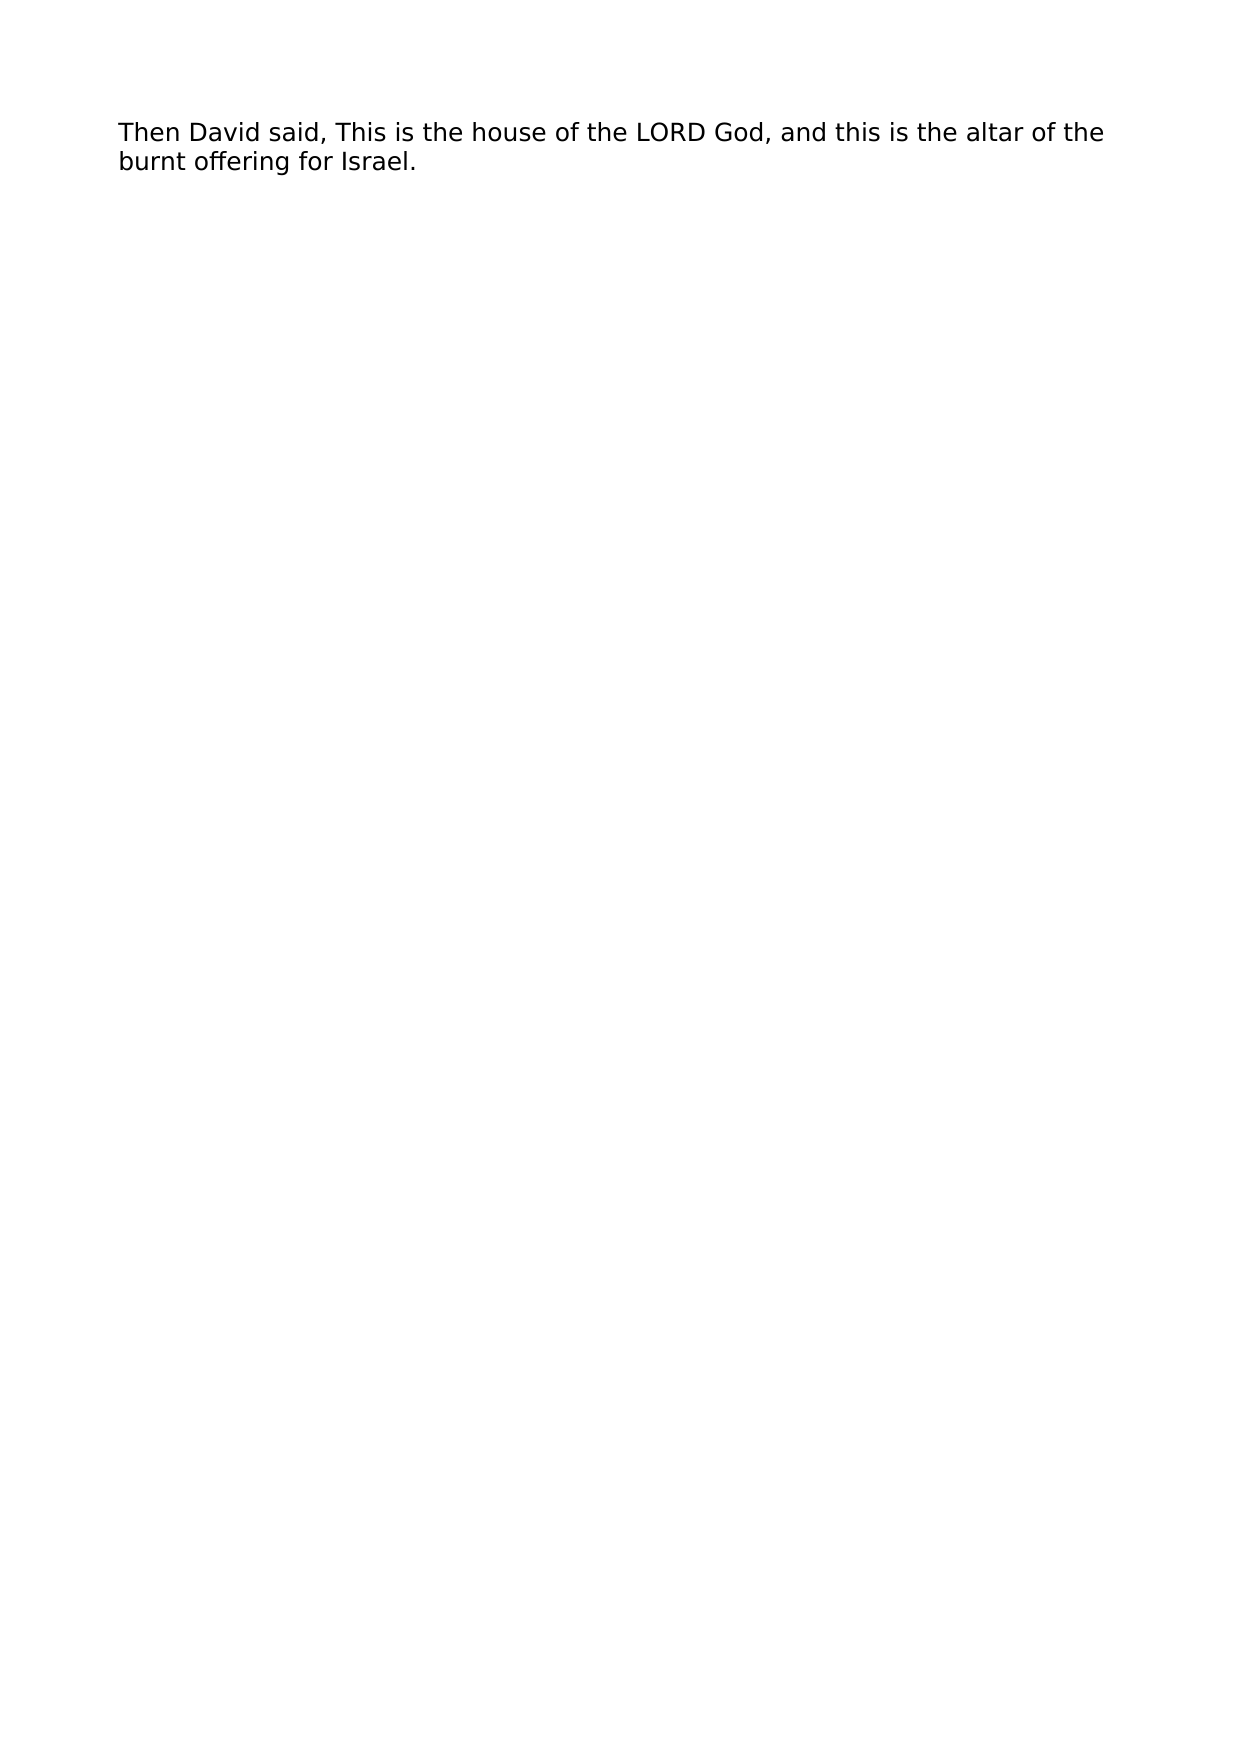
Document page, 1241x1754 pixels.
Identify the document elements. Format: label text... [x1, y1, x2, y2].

text Then David said, This is the house of the LORD God, and this is the altar of the burnt offering for Israel. [118, 118, 1122, 176]
